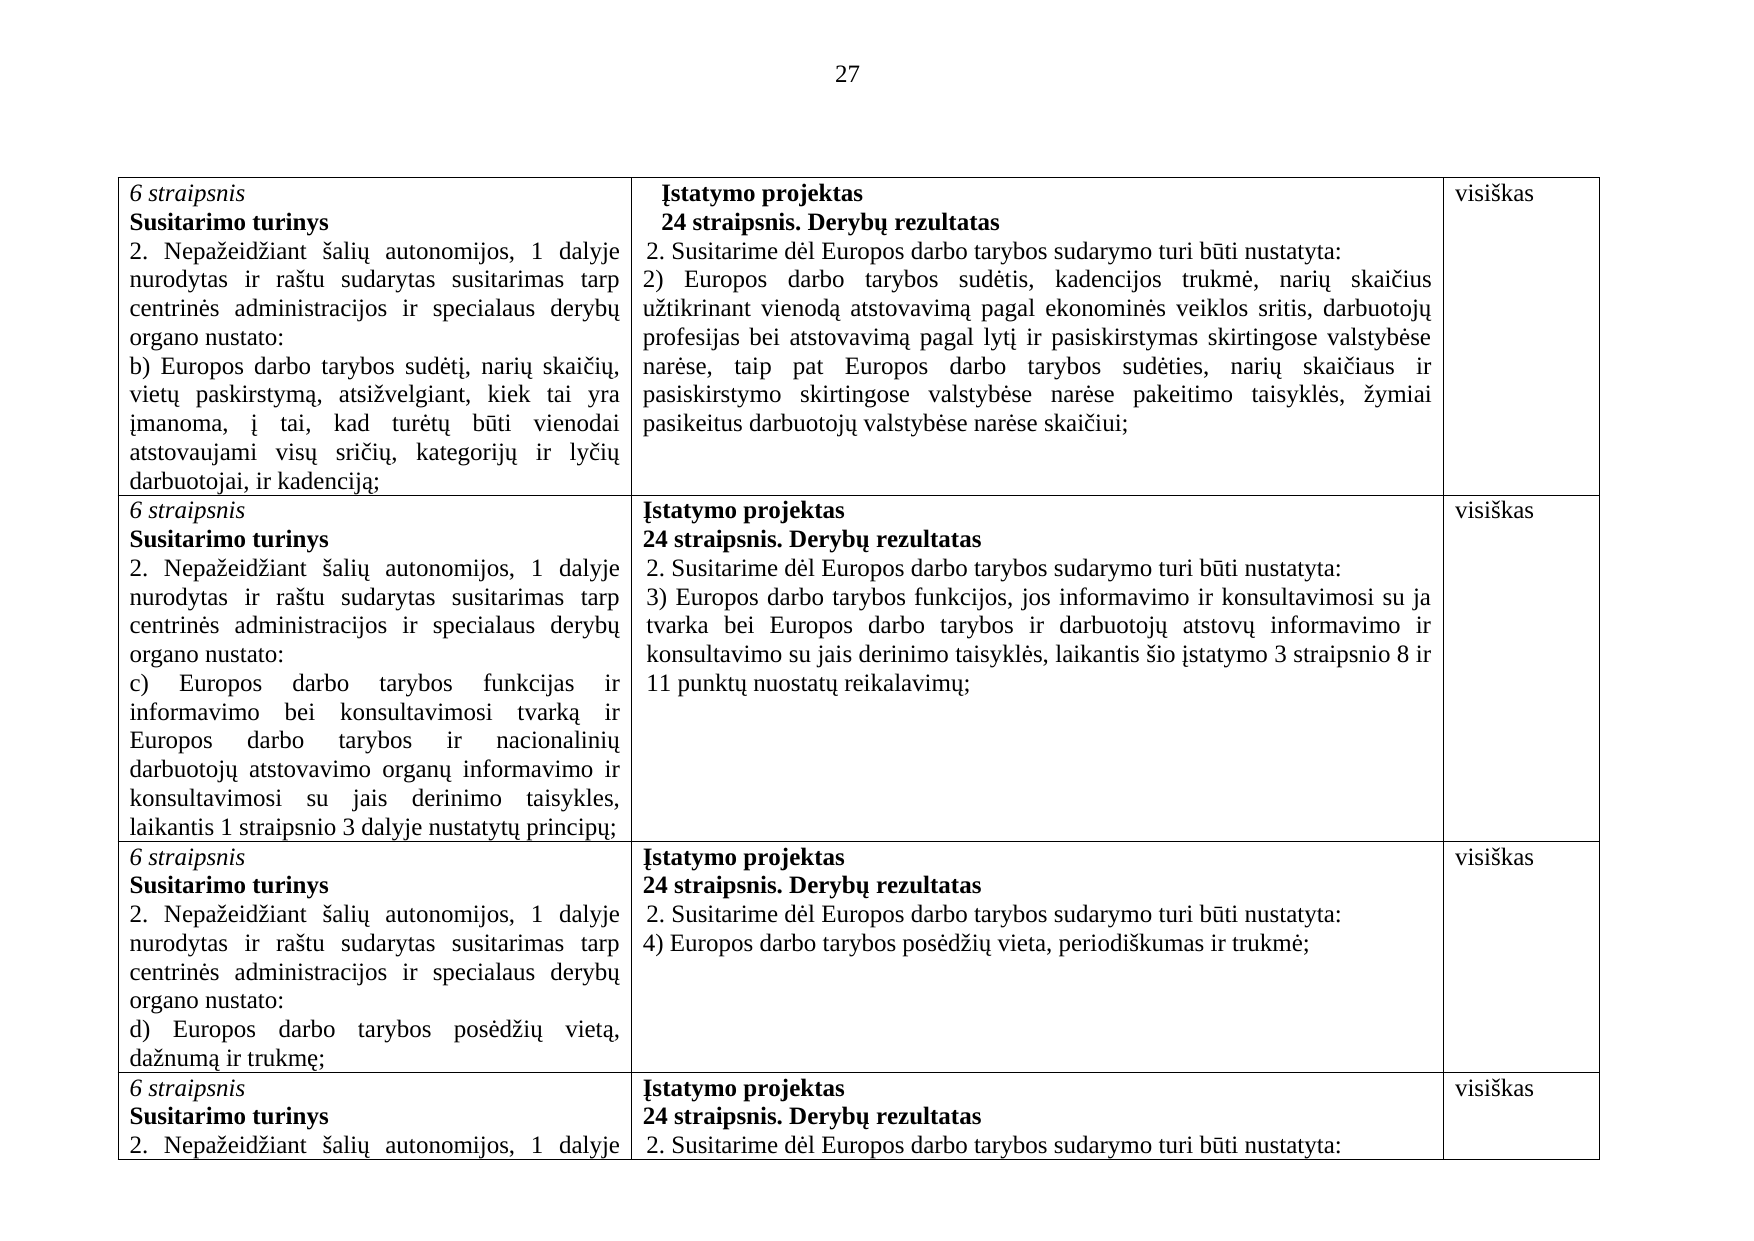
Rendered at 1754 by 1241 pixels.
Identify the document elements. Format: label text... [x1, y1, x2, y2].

table_cell visiškas [1444, 178, 1599, 494]
table_cell 6 straipsnis Susitarimo turinys 2. Nepažeidžiant šalių autonomijos, 1 dalyje nurodytas ir raštu sudarytas susitarimas tarp centrinės administracijos ir specialaus derybų organo nustato: b) Europos darbo tarybos sudėtį, narių skaičių, vietų paskirstymą, atsižvelgiant, kiek tai yra įmanoma, į tai, kad turėtų būti vienodai atstovaujami visų sričių, kategorijų ir lyčių darbuotojai, ir kadenciją; [119, 178, 631, 494]
table_cell visiškas [1444, 1073, 1599, 1159]
table_cell visiškas [1444, 842, 1599, 1072]
table_cell Įstatymo projektas 24 straipsnis. Derybų rezultatas 2. Susitarime dėl Europos darbo tarybos sudarymo turi būti nustatyta: [632, 1073, 1443, 1159]
table_cell 6 straipsnis Susitarimo turinys 2. Nepažeidžiant šalių autonomijos, 1 dalyje nurodytas ir raštu sudarytas susitarimas tarp centrinės administracijos ir specialaus derybų organo nustato: d) Europos darbo tarybos posėdžių vietą, dažnumą ir trukmę; [119, 842, 631, 1072]
table_cell Įstatymo projektas 24 straipsnis. Derybų rezultatas 2. Susitarime dėl Europos darbo tarybos sudarymo turi būti nustatyta: 2) Europos darbo tarybos sudėtis, kadencijos trukmė, narių skaičius užtikrinant vienodą atstovavimą pagal ekonominės veiklos sritis, darbuotojų profesijas bei atstovavimą pagal lytį ir pasiskirstymas skirtingose valstybėse narėse, taip pat Europos darbo tarybos sudėties, narių skaičiaus ir pasiskirstymo skirtingose valstybėse narėse pakeitimo taisyklės, žymiai pasikeitus darbuotojų valstybėse narėse skaičiui; [632, 178, 1443, 494]
table_cell 6 straipsnis Susitarimo turinys 2. Nepažeidžiant šalių autonomijos, 1 dalyje [119, 1073, 631, 1159]
table_cell visiškas [1444, 496, 1599, 841]
table_cell 6 straipsnis Susitarimo turinys 2. Nepažeidžiant šalių autonomijos, 1 dalyje nurodytas ir raštu sudarytas susitarimas tarp centrinės administracijos ir specialaus derybų organo nustato: c) Europos darbo tarybos funkcijas ir informavimo bei konsultavimosi tvarką ir Europos darbo tarybos ir nacionalinių darbuotojų atstovavimo organų informavimo ir konsultavimosi su jais derinimo taisykles, laikantis 1 straipsnio 3 dalyje nustatytų principų; [119, 496, 631, 841]
table_cell Įstatymo projektas 24 straipsnis. Derybų rezultatas 2. Susitarime dėl Europos darbo tarybos sudarymo turi būti nustatyta: 4) Europos darbo tarybos posėdžių vieta, periodiškumas ir trukmė; [632, 842, 1443, 1072]
table_cell Įstatymo projektas 24 straipsnis. Derybų rezultatas 2. Susitarime dėl Europos darbo tarybos sudarymo turi būti nustatyta: 3) Europos darbo tarybos funkcijos, jos informavimo ir konsultavimosi su ja tvarka bei Europos darbo tarybos ir darbuotojų atstovų informavimo ir konsultavimo su jais derinimo taisyklės, laikantis šio įstatymo 3 straipsnio 8 ir 11 punktų nuostatų reikalavimų; [632, 496, 1443, 841]
